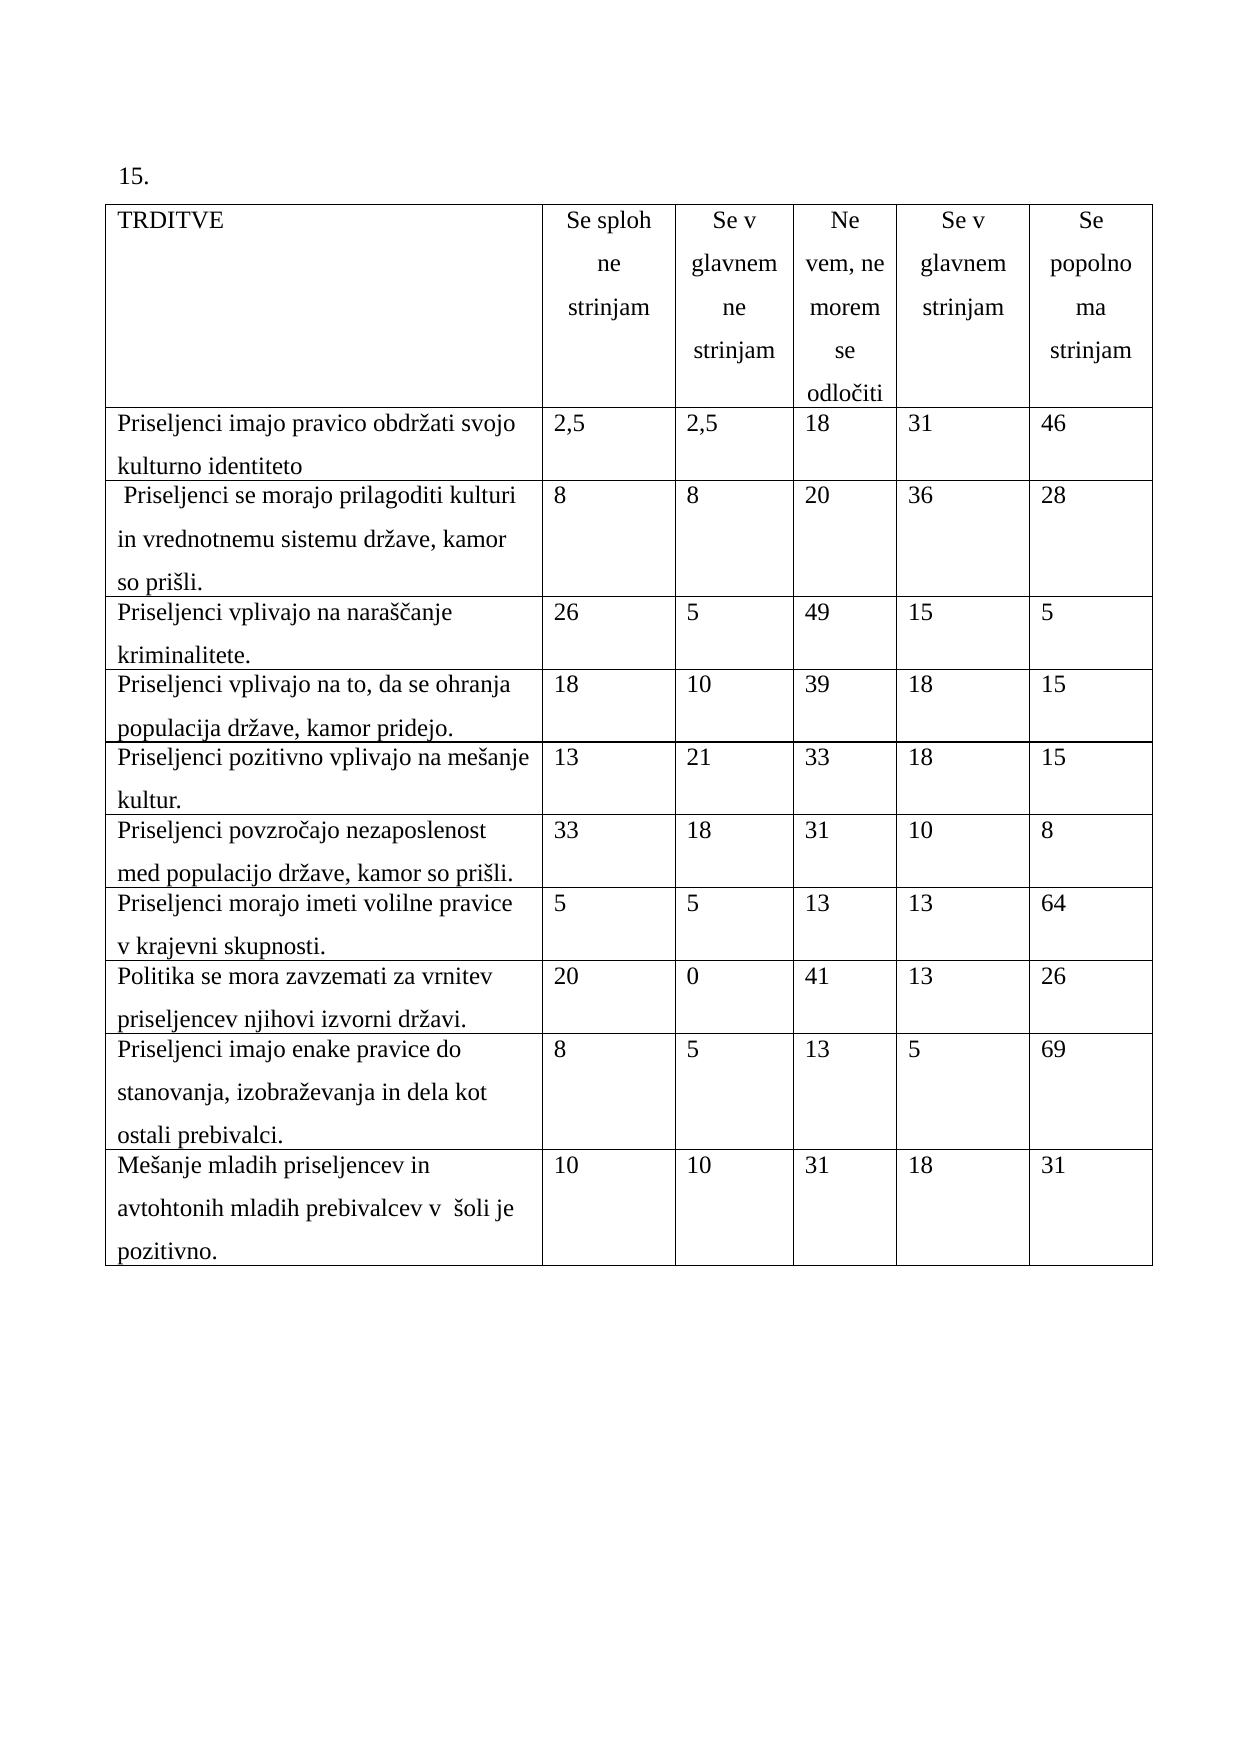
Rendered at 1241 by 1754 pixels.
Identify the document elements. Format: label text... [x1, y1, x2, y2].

table_header Se popolnoma strinjam [1030, 205, 1152, 407]
table_cell 21 [676, 743, 793, 814]
table_cell 0 [676, 961, 793, 1033]
table_cell 69 [1030, 1034, 1152, 1149]
text 15. [118, 161, 1122, 190]
table_cell Priseljenci se morajo prilagoditi kulturi in vrednotnemu sistemu države, kamor so prišli. [106, 481, 542, 596]
table_cell 15 [1030, 743, 1152, 814]
table_cell 33 [543, 815, 675, 887]
table_cell 28 [1030, 481, 1152, 596]
table_cell 10 [676, 670, 793, 741]
table_cell 64 [1030, 888, 1152, 960]
table_cell Mešanje mladih priseljencev in avtohtonih mladih prebivalcev v šoli je pozitivno. [106, 1150, 542, 1265]
table_cell 36 [897, 481, 1029, 596]
table_cell 26 [1030, 961, 1152, 1033]
table_cell 26 [543, 597, 675, 668]
table_cell 8 [676, 481, 793, 596]
table_cell 39 [794, 670, 896, 741]
table_cell 41 [794, 961, 896, 1033]
table_cell 13 [543, 743, 675, 814]
table_cell 10 [543, 1150, 675, 1265]
table_cell 13 [794, 888, 896, 960]
table_cell 49 [794, 597, 896, 668]
table_header Ne vem, ne morem se odločiti [794, 205, 896, 407]
table_cell 46 [1030, 408, 1152, 479]
table_header TRDITVE [106, 205, 542, 407]
table_cell 31 [1030, 1150, 1152, 1265]
table_cell 5 [676, 597, 793, 668]
table_cell 13 [897, 888, 1029, 960]
table_cell 5 [543, 888, 675, 960]
table_cell 13 [897, 961, 1029, 1033]
table_cell Priseljenci pozitivno vplivajo na mešanje kultur. [106, 743, 542, 814]
table_cell 8 [1030, 815, 1152, 887]
table_cell 18 [543, 670, 675, 741]
table_cell 18 [676, 815, 793, 887]
table_cell 8 [543, 481, 675, 596]
table_cell 8 [543, 1034, 675, 1149]
table_cell Priseljenci imajo pravico obdržati svojo kulturno identiteto [106, 408, 542, 479]
table_cell 15 [897, 597, 1029, 668]
table_cell 18 [897, 1150, 1029, 1265]
table_header Se v glavnem ne strinjam [676, 205, 793, 407]
table_cell Priseljenci vplivajo na naraščanje kriminalitete. [106, 597, 542, 668]
table_cell 10 [897, 815, 1029, 887]
table_cell 31 [794, 1150, 896, 1265]
table_cell 5 [676, 1034, 793, 1149]
table_cell Priseljenci imajo enake pravice do stanovanja, izobraževanja in dela kot ostali prebivalci. [106, 1034, 542, 1149]
table_cell 18 [897, 670, 1029, 741]
table_cell 31 [897, 408, 1029, 479]
table_cell Priseljenci povzročajo nezaposlenost med populacijo države, kamor so prišli. [106, 815, 542, 887]
table_cell 10 [676, 1150, 793, 1265]
table_cell 2,5 [676, 408, 793, 479]
table_cell 20 [543, 961, 675, 1033]
table_cell 18 [897, 743, 1029, 814]
table_cell 5 [676, 888, 793, 960]
table_cell 5 [897, 1034, 1029, 1149]
table_cell Priseljenci morajo imeti volilne pravice v krajevni skupnosti. [106, 888, 542, 960]
table_cell 18 [794, 408, 896, 479]
table_cell 15 [1030, 670, 1152, 741]
table_cell 13 [794, 1034, 896, 1149]
table_cell Politika se mora zavzemati za vrnitev priseljencev njihovi izvorni državi. [106, 961, 542, 1033]
table_cell 20 [794, 481, 896, 596]
table_header Se v glavnem strinjam [897, 205, 1029, 407]
table_cell 31 [794, 815, 896, 887]
table_cell 5 [1030, 597, 1152, 668]
table_header Se sploh ne strinjam [543, 205, 675, 407]
table_cell 33 [794, 743, 896, 814]
table_cell Priseljenci vplivajo na to, da se ohranja populacija države, kamor pridejo. [106, 670, 542, 741]
table_cell 2,5 [543, 408, 675, 479]
